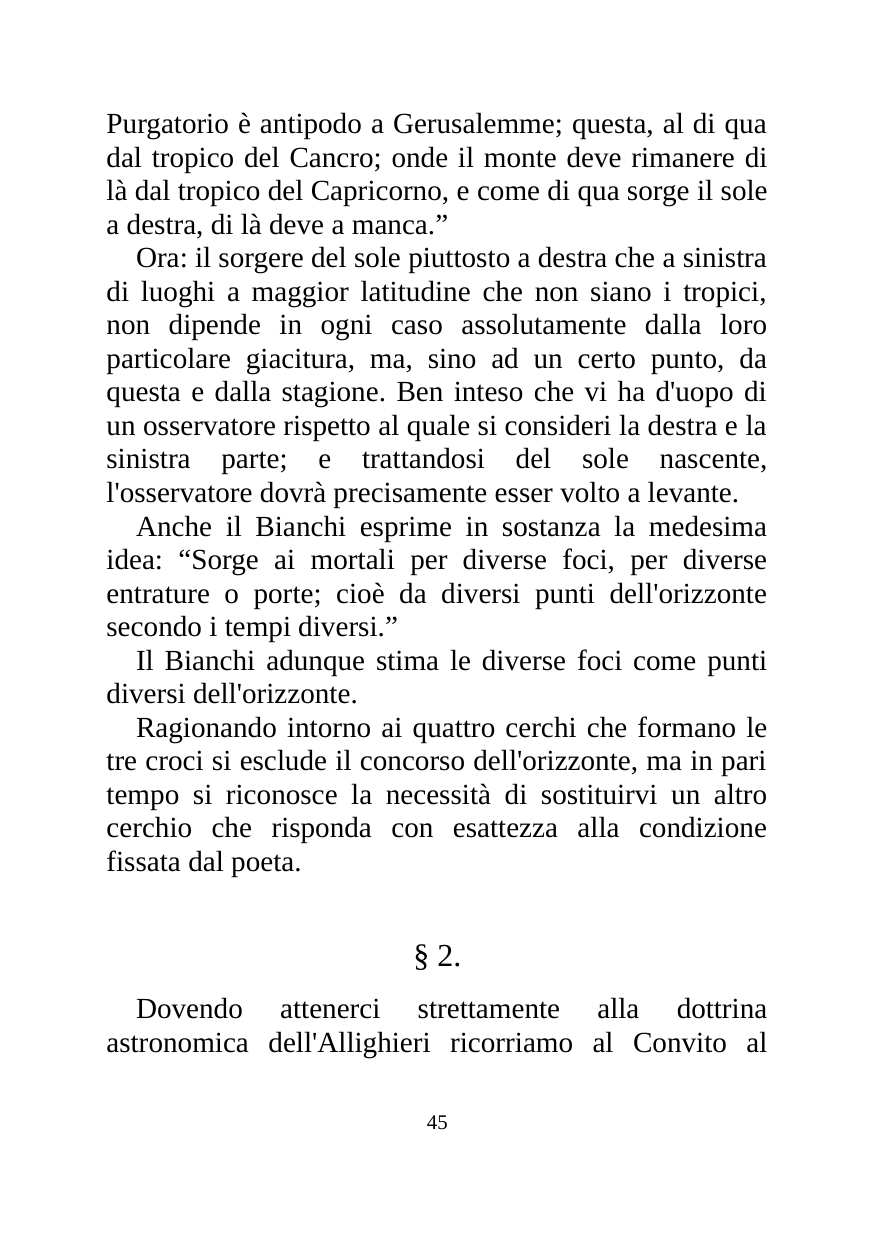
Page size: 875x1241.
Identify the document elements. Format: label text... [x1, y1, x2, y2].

text Dovendo attenerci strettamente alla dottrina astronomica dell'Allighieri ricorriamo al Convito al [106, 991, 768, 1058]
text Anche il Bianchi esprime in sostanza la medesima idea: “Sorge ai mortali per diverse foci, per diverse entrature o porte; cioè da diversi punti dell'orizzonte secondo i tempi diversi.” [106, 509, 768, 643]
text Il Bianchi adunque stima le diverse foci come punti diversi dell'orizzonte. [106, 643, 768, 710]
text Ora: il sorgere del sole piuttosto a destra che a sinistra di luoghi a maggior latitudine che non siano i tropici, non dipende in ogni caso assolutamente dalla loro particolare giacitura, ma, sino ad un certo punto, da questa e dalla stagione. Ben inteso che vi ha d'uopo di un osservatore rispetto al quale si consideri la destra e la sinistra parte; e trattandosi del sole nascente, l'osservatore dovrà precisamente esser volto a levante. [106, 240, 768, 509]
text Purgatorio è antipodo a Gerusalemme; questa, al di qua dal tropico del Cancro; onde il monte deve rimanere di là dal tropico del Capricorno, e come di qua sorge il sole a destra, di là deve a manca.” [106, 106, 768, 240]
text Ragionando intorno ai quattro cerchi che formano le tre croci si esclude il concorso dell'orizzonte, ma in pari tempo si riconosce la necessità di sostituirvi un altro cerchio che risponda con esattezza alla condizione fissata dal poeta. [106, 710, 768, 878]
subtitle § 2. [106, 937, 768, 974]
